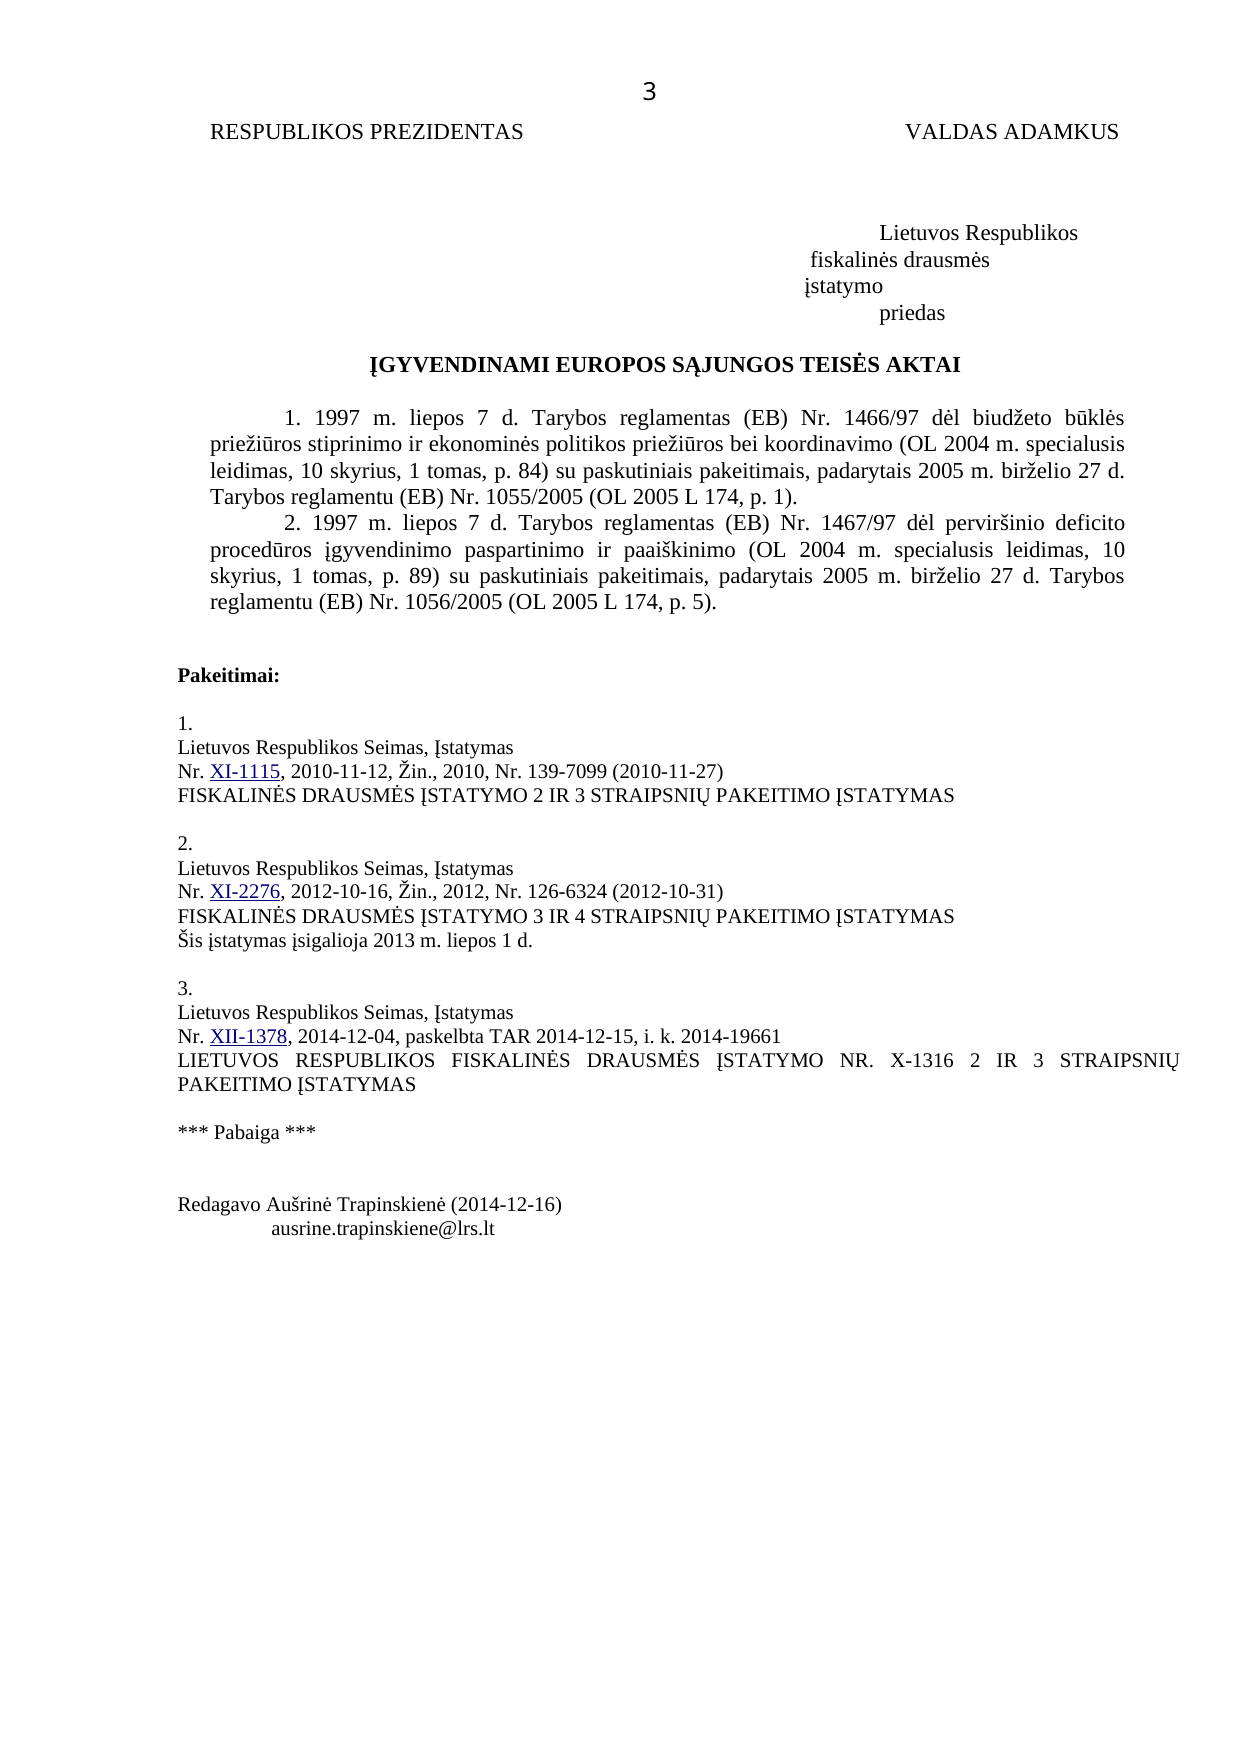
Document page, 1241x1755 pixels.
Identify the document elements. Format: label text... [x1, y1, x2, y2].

text 1. [177, 711, 1181, 735]
text Šis įstatymas įsigalioja 2013 m. liepos 1 d. [177, 928, 1181, 952]
text 2. 1997 m. liepos 7 d. Tarybos reglamentas (EB) Nr. 1467/97 dėl perviršinio deficito procedūros įgyvendinimo paspartinimo ir paaiškinimo (OL 2004 m. specialusis leidimas, 10 skyrius, 1 tomas, p. 89) su paskutiniais pakeitimais, padarytais 2005 m. birželio 27 d. Tarybos reglamentu (EB) Nr. 1056/2005 (OL 2005 L 174, p. 5). [210, 509, 1126, 615]
text LIETUVOS RESPUBLIKOS FISKALINĖS DRAUSMĖS ĮSTATYMO NR. X-1316 2 IR 3 STRAIPSNIŲ PAKEITIMO ĮSTATYMAS [177, 1048, 1181, 1096]
text Lietuvos Respublikos Seimas, Įstatymas [177, 1000, 1181, 1024]
text priedas [204, 298, 1126, 325]
text 3. [177, 976, 1181, 1000]
text 2. [177, 831, 1181, 855]
text Nr. XII-1378, 2014-12-04, paskelbta TAR 2014-12-15, i. k. 2014-19661 [177, 1024, 1181, 1048]
text Nr. XI-1115, 2010-11-12, Žin., 2010, Nr. 139-7099 (2010-11-27) [177, 759, 1181, 783]
text ausrine.trapinskiene@lrs.lt [177, 1216, 1181, 1240]
text Lietuvos Respublikos Seimas, Įstatymas [177, 855, 1181, 879]
text Pakeitimai: [177, 663, 1181, 687]
text Nr. XI-2276, 2012-10-16, Žin., 2012, Nr. 126-6324 (2012-10-31) [177, 879, 1181, 903]
text 1. 1997 m. liepos 7 d. Tarybos reglamentas (EB) Nr. 1466/97 dėl biudžeto būklės priežiūros stiprinimo ir ekonominės politikos priežiūros bei koordinavimo (OL 2004 m. specialusis leidimas, 10 skyrius, 1 tomas, p. 84) su paskutiniais pakeitimais, padarytais 2005 m. birželio 27 d. Tarybos reglamentu (EB) Nr. 1055/2005 (OL 2005 L 174, p. 1). [210, 404, 1126, 509]
text Redagavo Aušrinė Trapinskienė (2014-12-16) [177, 1192, 1181, 1216]
text FISKALINĖS DRAUSMĖS ĮSTATYMO 3 IR 4 STRAIPSNIŲ PAKEITIMO ĮSTATYMAS [177, 903, 1181, 928]
text fiskalinės drausmės [210, 246, 1126, 272]
text ĮGYVENDINAMI EUROPOS SĄJUNGOS TEISĖS AKTAI [204, 351, 1126, 378]
text Lietuvos Respublikos Seimas, Įstatymas [177, 735, 1181, 759]
text FISKALINĖS DRAUSMĖS ĮSTATYMO 2 IR 3 STRAIPSNIŲ PAKEITIMO ĮSTATYMAS [177, 783, 1181, 807]
text Lietuvos Respublikos [204, 219, 1126, 246]
text įstatymo [204, 272, 1126, 298]
text *** Pabaiga *** [177, 1120, 1181, 1144]
text RESPUBLIKOS PREZIDENTAS VALDAS ADAMKUS [210, 118, 1120, 144]
